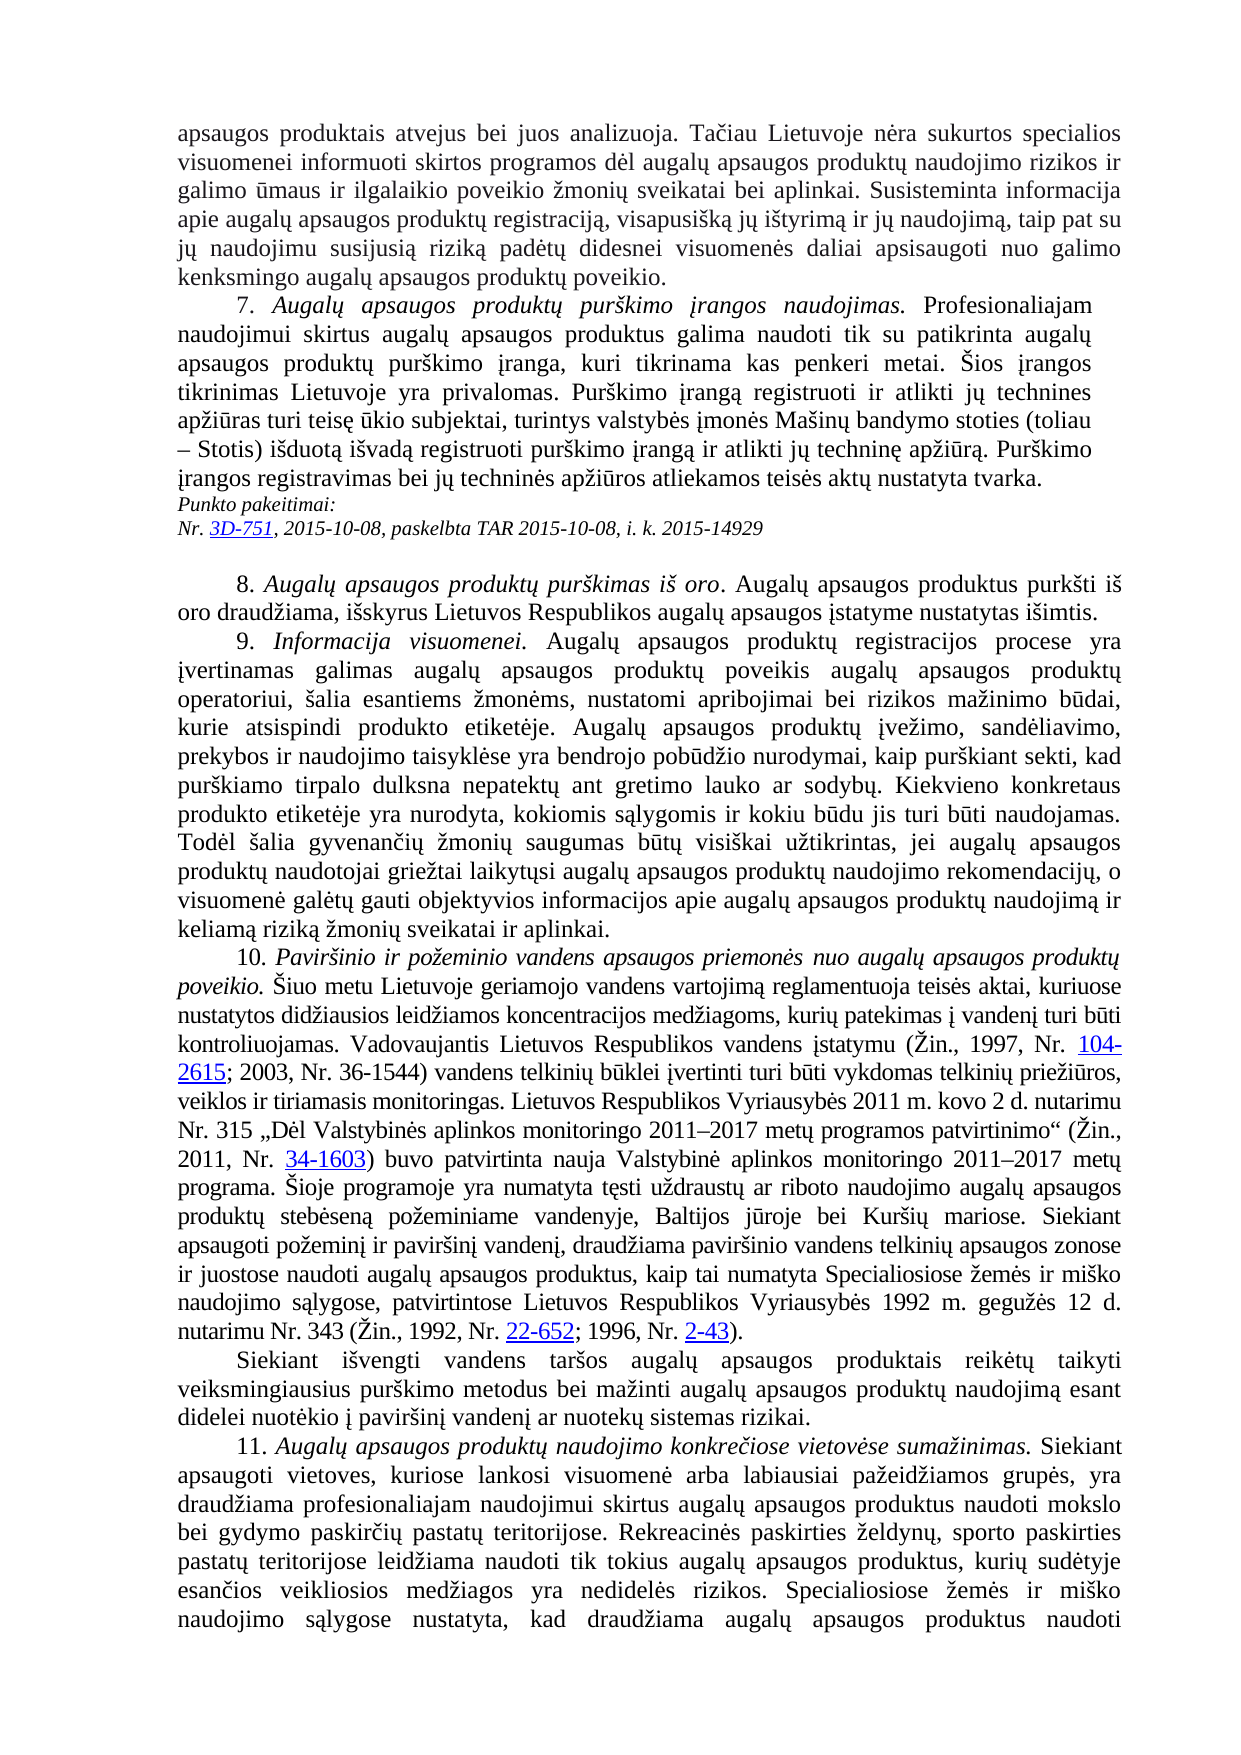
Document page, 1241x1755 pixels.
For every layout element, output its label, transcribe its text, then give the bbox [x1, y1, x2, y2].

text 10. Paviršinio ir požeminio vandens apsaugos priemonės nuo augalų apsaugos produktų poveikio. Šiuo metu Lietuvoje geriamojo vandens vartojimą reglamentuoja teisės aktai, kuriuose nustatytos didžiausios leidžiamos koncentracijos medžiagoms, kurių patekimas į vandenį turi būti kontroliuojamas. Vadovaujantis Lietuvos Respublikos vandens įstatymu (Žin., 1997, Nr. 104-2615; 2003, Nr. 36-1544) vandens telkinių būklei įvertinti turi būti vykdomas telkinių priežiūros, veiklos ir tiriamasis monitoringas. Lietuvos Respublikos Vyriausybės 2011 m. kovo 2 d. nutarimu Nr. 315 „Dėl Valstybinės aplinkos monitoringo 2011–2017 metų programos patvirtinimo“ (Žin., 2011, Nr. 34-1603) buvo patvirtinta nauja Valstybinė aplinkos monitoringo 2011–2017 metų programa. Šioje programoje yra numatyta tęsti uždraustų ar riboto naudojimo augalų apsaugos produktų stebėseną požeminiame vandenyje, Baltijos jūroje bei Kuršių mariose. Siekiant apsaugoti požeminį ir paviršinį vandenį, draudžiama paviršinio vandens telkinių apsaugos zonose ir juostose naudoti augalų apsaugos produktus, kaip tai numatyta Specialiosiose žemės ir miško naudojimo sąlygose, patvirtintose Lietuvos Respublikos Vyriausybės 1992 m. gegužės 12 d. nutarimu Nr. 343 (Žin., 1992, Nr. 22-652; 1996, Nr. 2-43). [177, 942, 1122, 1345]
text Punkto pakeitimai: [177, 492, 1122, 516]
text 7. Augalų apsaugos produktų purškimo įrangos naudojimas. Profesionaliajam naudojimui skirtus augalų apsaugos produktus galima naudoti tik su patikrinta augalų apsaugos produktų purškimo įranga, kuri tikrinama kas penkeri metai. Šios įrangos tikrinimas Lietuvoje yra privalomas. Purškimo įrangą registruoti ir atlikti jų technines apžiūras turi teisę ūkio subjektai, turintys valstybės įmonės Mašinų bandymo stoties (toliau – Stotis) išduotą išvadą registruoti purškimo įrangą ir atlikti jų techninę apžiūrą. Purškimo įrangos registravimas bei jų techninės apžiūros atliekamos teisės aktų nustatyta tvarka. [177, 291, 1093, 492]
text 11. Augalų apsaugos produktų naudojimo konkrečiose vietovėse sumažinimas. Siekiant apsaugoti vietoves, kuriose lankosi visuomenė arba labiausiai pažeidžiamos grupės, yra draudžiama profesionaliajam naudojimui skirtus augalų apsaugos produktus naudoti mokslo bei gydymo paskirčių pastatų teritorijose. Rekreacinės paskirties želdynų, sporto paskirties pastatų teritorijose leidžiama naudoti tik tokius augalų apsaugos produktus, kurių sudėtyje esančios veikliosios medžiagos yra nedidelės rizikos. Specialiosiose žemės ir miško naudojimo sąlygose nustatyta, kad draudžiama augalų apsaugos produktus naudoti [177, 1431, 1122, 1632]
text Siekiant išvengti vandens taršos augalų apsaugos produktais reikėtų taikyti veiksmingiausius purškimo metodus bei mažinti augalų apsaugos produktų naudojimą esant didelei nuotėkio į paviršinį vandenį ar nuotekų sistemas rizikai. [177, 1345, 1122, 1431]
text 8. Augalų apsaugos produktų purškimas iš oro. Augalų apsaugos produktus purkšti iš oro draudžiama, išskyrus Lietuvos Respublikos augalų apsaugos įstatyme nustatytas išimtis. [177, 569, 1122, 626]
text Nr. 3D-751, 2015-10-08, paskelbta TAR 2015-10-08, i. k. 2015-14929 [177, 516, 1122, 540]
text apsaugos produktais atvejus bei juos analizuoja. Tačiau Lietuvoje nėra sukurtos specialios visuomenei informuoti skirtos programos dėl augalų apsaugos produktų naudojimo rizikos ir galimo ūmaus ir ilgalaikio poveikio žmonių sveikatai bei aplinkai. Susisteminta informacija apie augalų apsaugos produktų registraciją, visapusišką jų ištyrimą ir jų naudojimą, taip pat su jų naudojimu susijusią riziką padėtų didesnei visuomenės daliai apsisaugoti nuo galimo kenksmingo augalų apsaugos produktų poveikio. [177, 118, 1122, 291]
text 9. Informacija visuomenei. Augalų apsaugos produktų registracijos procese yra įvertinamas galimas augalų apsaugos produktų poveikis augalų apsaugos produktų operatoriui, šalia esantiems žmonėms, nustatomi apribojimai bei rizikos mažinimo būdai, kurie atsispindi produkto etiketėje. Augalų apsaugos produktų įvežimo, sandėliavimo, prekybos ir naudojimo taisyklėse yra bendrojo pobūdžio nurodymai, kaip purškiant sekti, kad purškiamo tirpalo dulksna nepatektų ant gretimo lauko ar sodybų. Kiekvieno konkretaus produkto etiketėje yra nurodyta, kokiomis sąlygomis ir kokiu būdu jis turi būti naudojamas. Todėl šalia gyvenančių žmonių saugumas būtų visiškai užtikrintas, jei augalų apsaugos produktų naudotojai griežtai laikytųsi augalų apsaugos produktų naudojimo rekomendacijų, o visuomenė galėtų gauti objektyvios informacijos apie augalų apsaugos produktų naudojimą ir keliamą riziką žmonių sveikatai ir aplinkai. [177, 626, 1122, 942]
